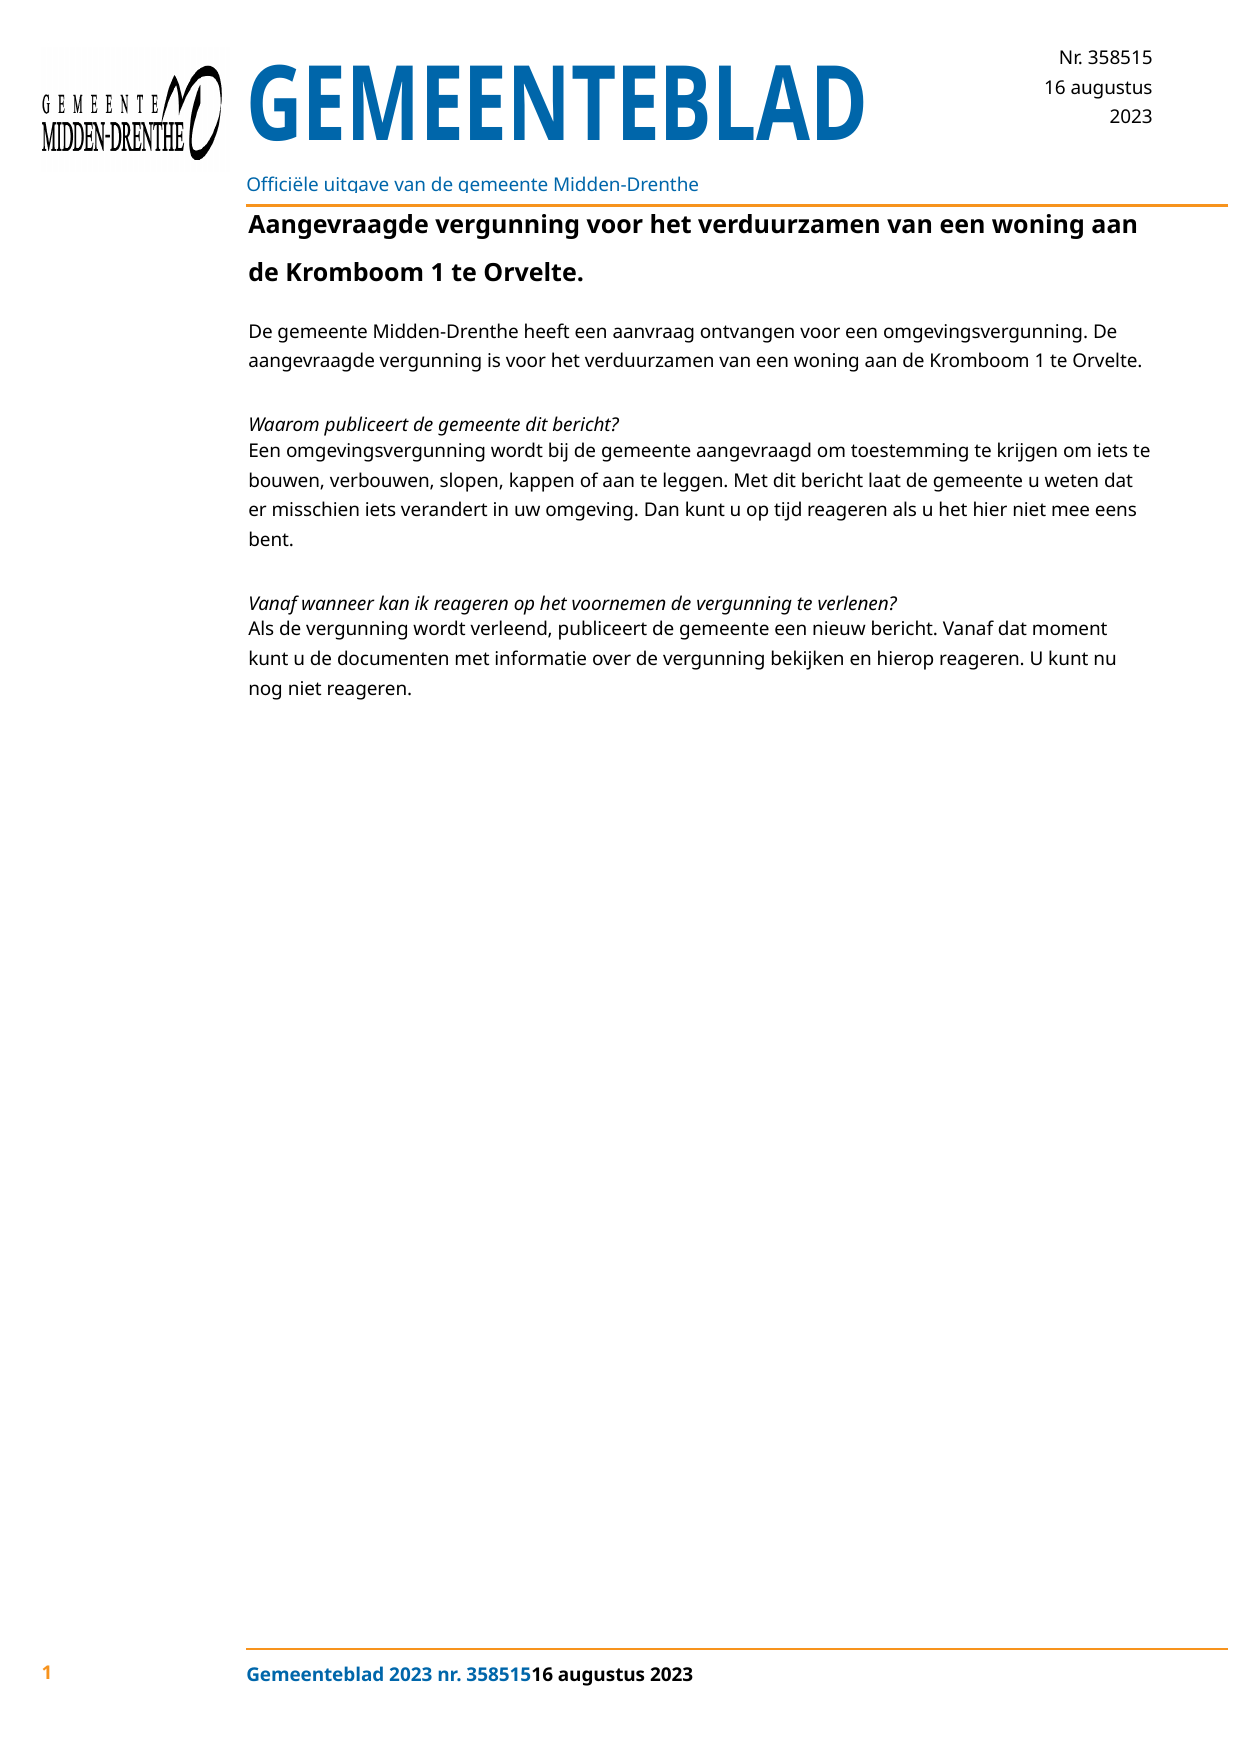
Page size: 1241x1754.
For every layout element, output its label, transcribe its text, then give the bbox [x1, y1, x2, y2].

picture [41, 47, 231, 172]
text Aangevraagde vergunning voor het verduurzamen van een woning aan de Kromboom 1 te Orvelte. [248, 207, 1152, 288]
text Waarom publiceert de gemeente dit bericht? [248, 411, 1152, 437]
text Vanaf wanneer kan ik reageren op het voornemen de vergunning te verlenen? [248, 590, 1152, 616]
text Een omgevingsvergunning wordt bij de gemeente aangevraagd om toestemming te krijgen om iets te bouwen, verbouwen, slopen, kappen of aan te leggen. Met dit bericht laat de gemeente u weten dat er misschien iets verandert in uw omgeving. Dan kunt u op tijd reageren als u het hier niet mee eens bent. [248, 437, 1152, 552]
text De gemeente Midden-Drenthe heeft een aanvraag ontvangen voor een omgevingsvergunning. De aangevraagde vergunning is voor het verduurzamen van een woning aan de Kromboom 1 te Orvelte. [248, 318, 1152, 373]
text Als de vergunning wordt verleend, publiceert de gemeente een nieuw bericht. Vanaf dat moment kunt u de documenten met informatie over de vergunning bekijken en hierop reageren. U kunt nu nog niet reageren. [248, 616, 1152, 701]
